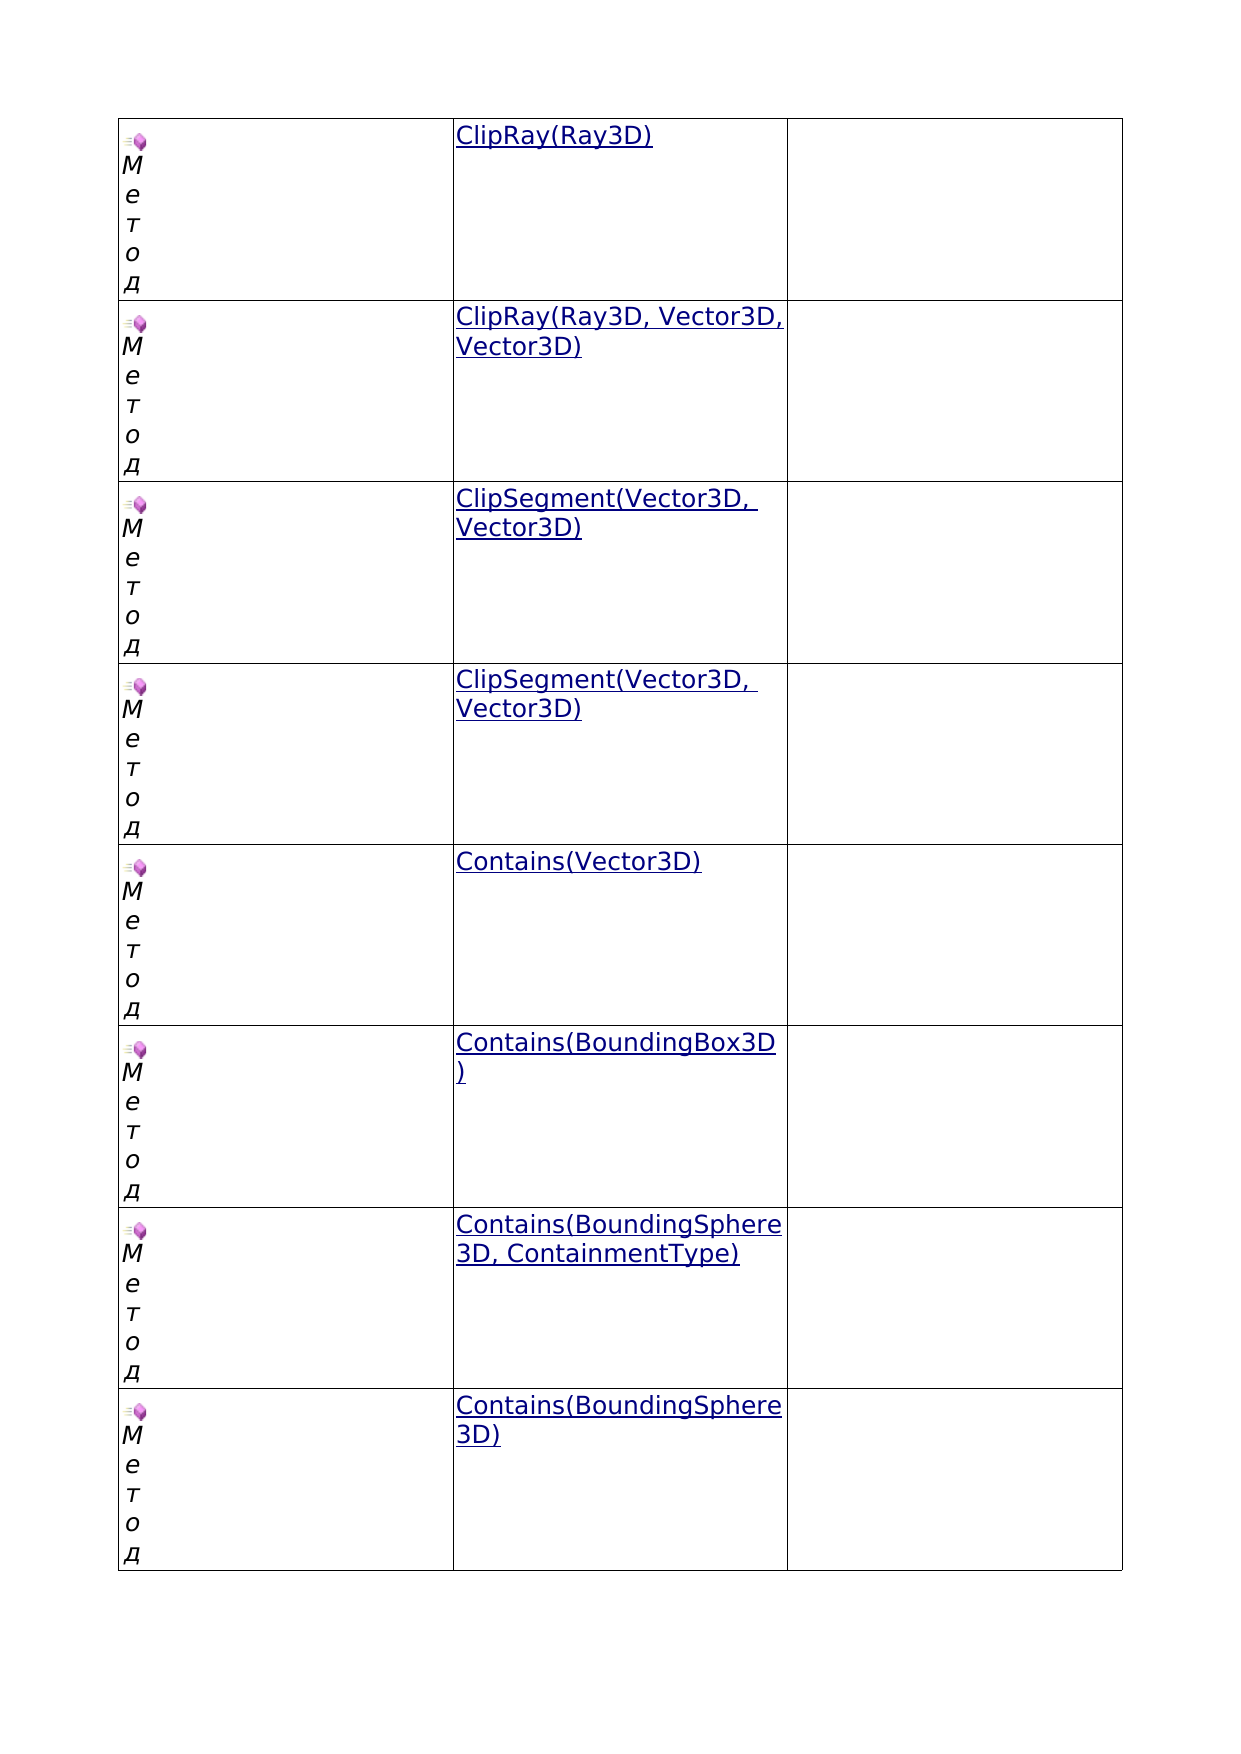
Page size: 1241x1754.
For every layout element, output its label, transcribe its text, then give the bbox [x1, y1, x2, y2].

picture [121, 315, 147, 333]
table_cell [119, 845, 453, 1025]
table_cell [119, 1389, 453, 1570]
table_cell [788, 301, 1122, 481]
picture [121, 1041, 147, 1059]
table_cell Contains(BoundingBox3D) [454, 1026, 787, 1207]
table_cell Contains(BoundingSphere3D, ContainmentType) [454, 1208, 787, 1388]
table_cell [788, 1389, 1122, 1570]
table_cell [119, 119, 453, 299]
picture [121, 1222, 147, 1240]
picture [121, 496, 147, 514]
table_cell [788, 664, 1122, 844]
picture [121, 133, 147, 151]
table_cell [119, 1026, 453, 1207]
table_cell Contains(Vector3D) [454, 845, 787, 1025]
table_cell Contains(BoundingSphere3D) [454, 1389, 787, 1570]
table_cell [119, 1208, 453, 1388]
picture [121, 678, 147, 696]
table_cell ClipSegment(Vector3D, Vector3D) [454, 664, 787, 844]
table_cell [119, 301, 453, 481]
table_cell ClipRay(Ray3D, Vector3D, Vector3D) [454, 301, 787, 481]
table_cell ClipRay(Ray3D) [454, 119, 787, 299]
table_cell [788, 845, 1122, 1025]
picture [121, 1403, 147, 1421]
table_cell [119, 664, 453, 844]
table_cell [788, 482, 1122, 662]
table_cell ClipSegment(Vector3D, Vector3D) [454, 482, 787, 662]
table_cell [119, 482, 453, 662]
table_cell [788, 1208, 1122, 1388]
table_cell [788, 119, 1122, 299]
table_cell [788, 1026, 1122, 1207]
picture [121, 859, 147, 877]
